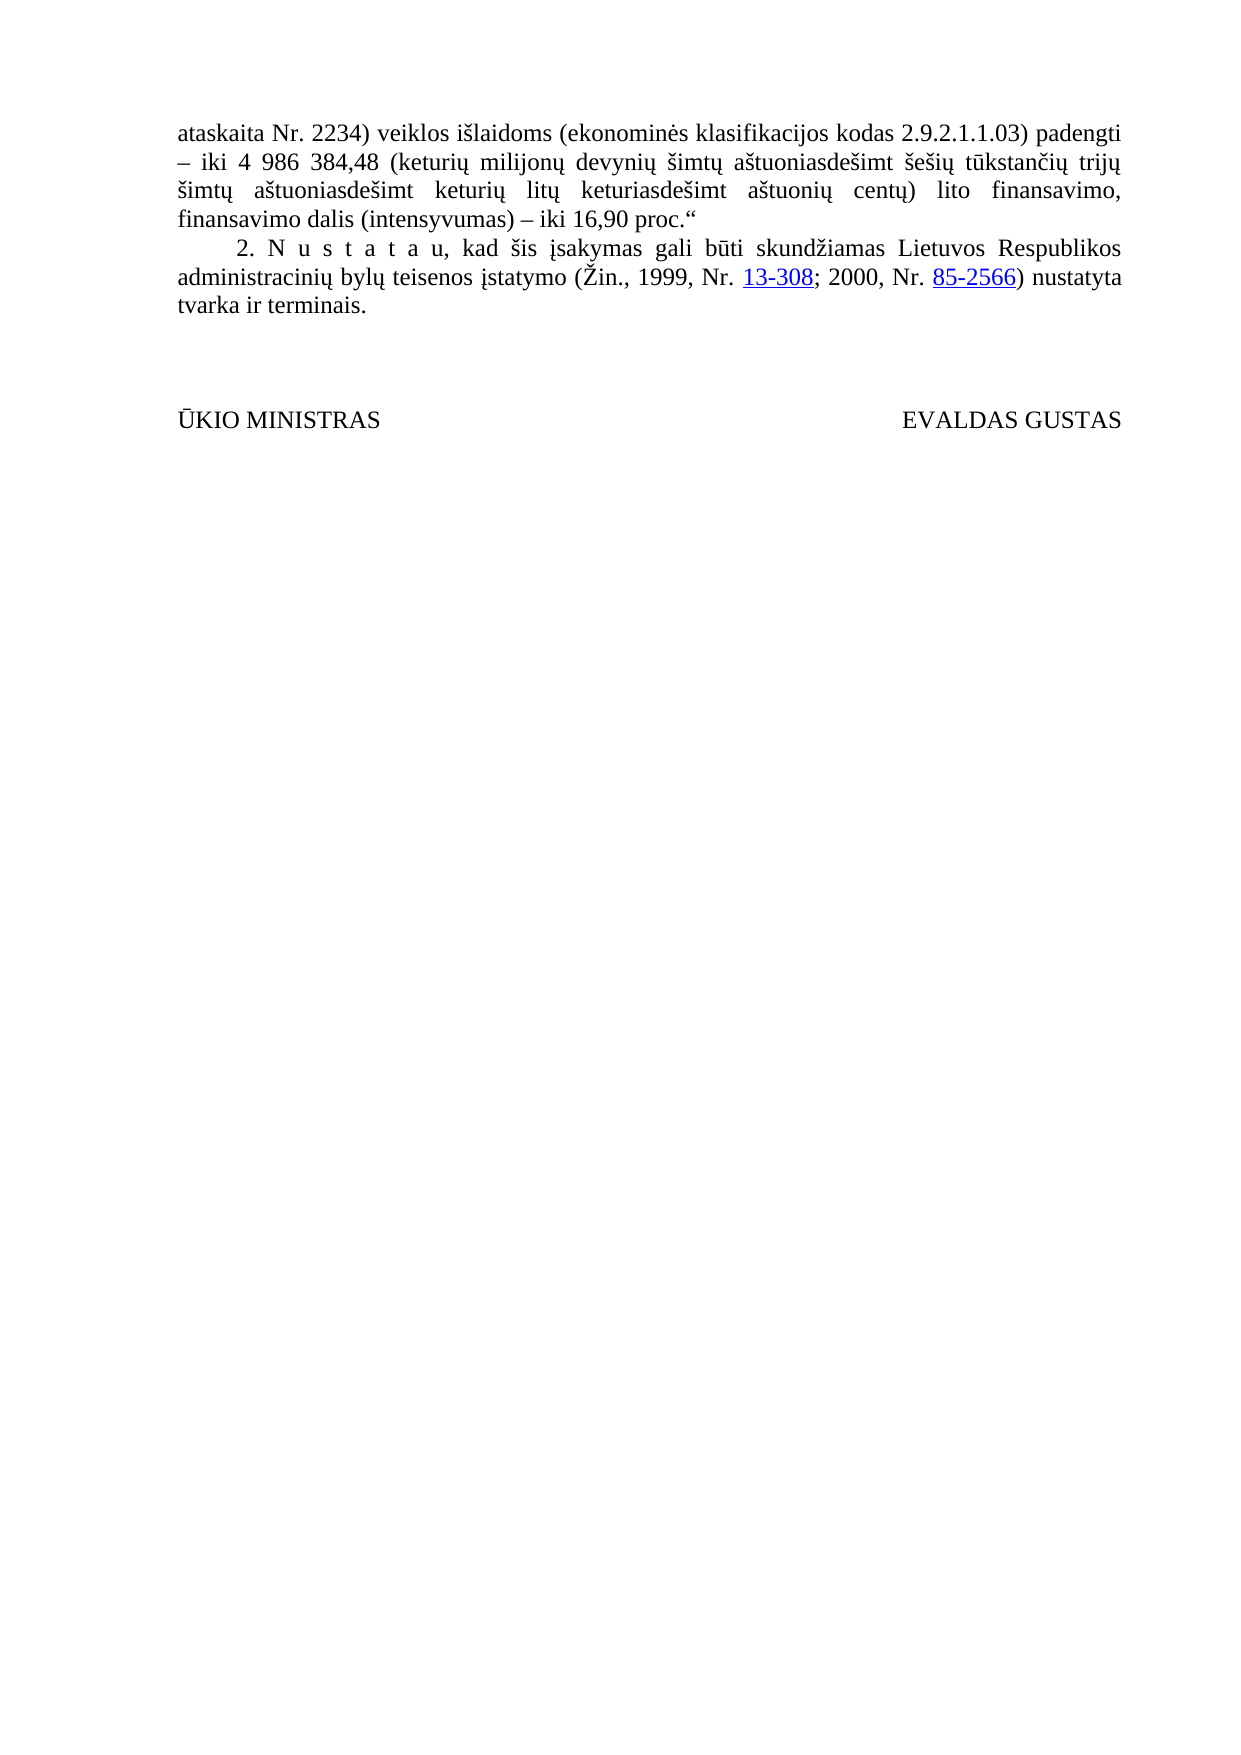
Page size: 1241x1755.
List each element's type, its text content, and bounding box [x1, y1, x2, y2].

text ataskaita Nr. 2234) veiklos išlaidoms (ekonominės klasifikacijos kodas 2.9.2.1.1.03) padengti – iki 4 986 384,48 (keturių milijonų devynių šimtų aštuoniasdešimt šešių tūkstančių trijų šimtų aštuoniasdešimt keturių litų keturiasdešimt aštuonių centų) lito finansavimo, finansavimo dalis (intensyvumas) – iki 16,90 proc.“ [177, 118, 1122, 233]
text 2. N u s t a t a u, kad šis įsakymas gali būti skundžiamas Lietuvos Respublikos administracinių bylų teisenos įstatymo (Žin., 1999, Nr. 13-308; 2000, Nr. 85-2566) nustatyta tvarka ir terminais. [177, 233, 1122, 319]
text Ūkio ministras Evaldas Gustas [177, 406, 1122, 434]
